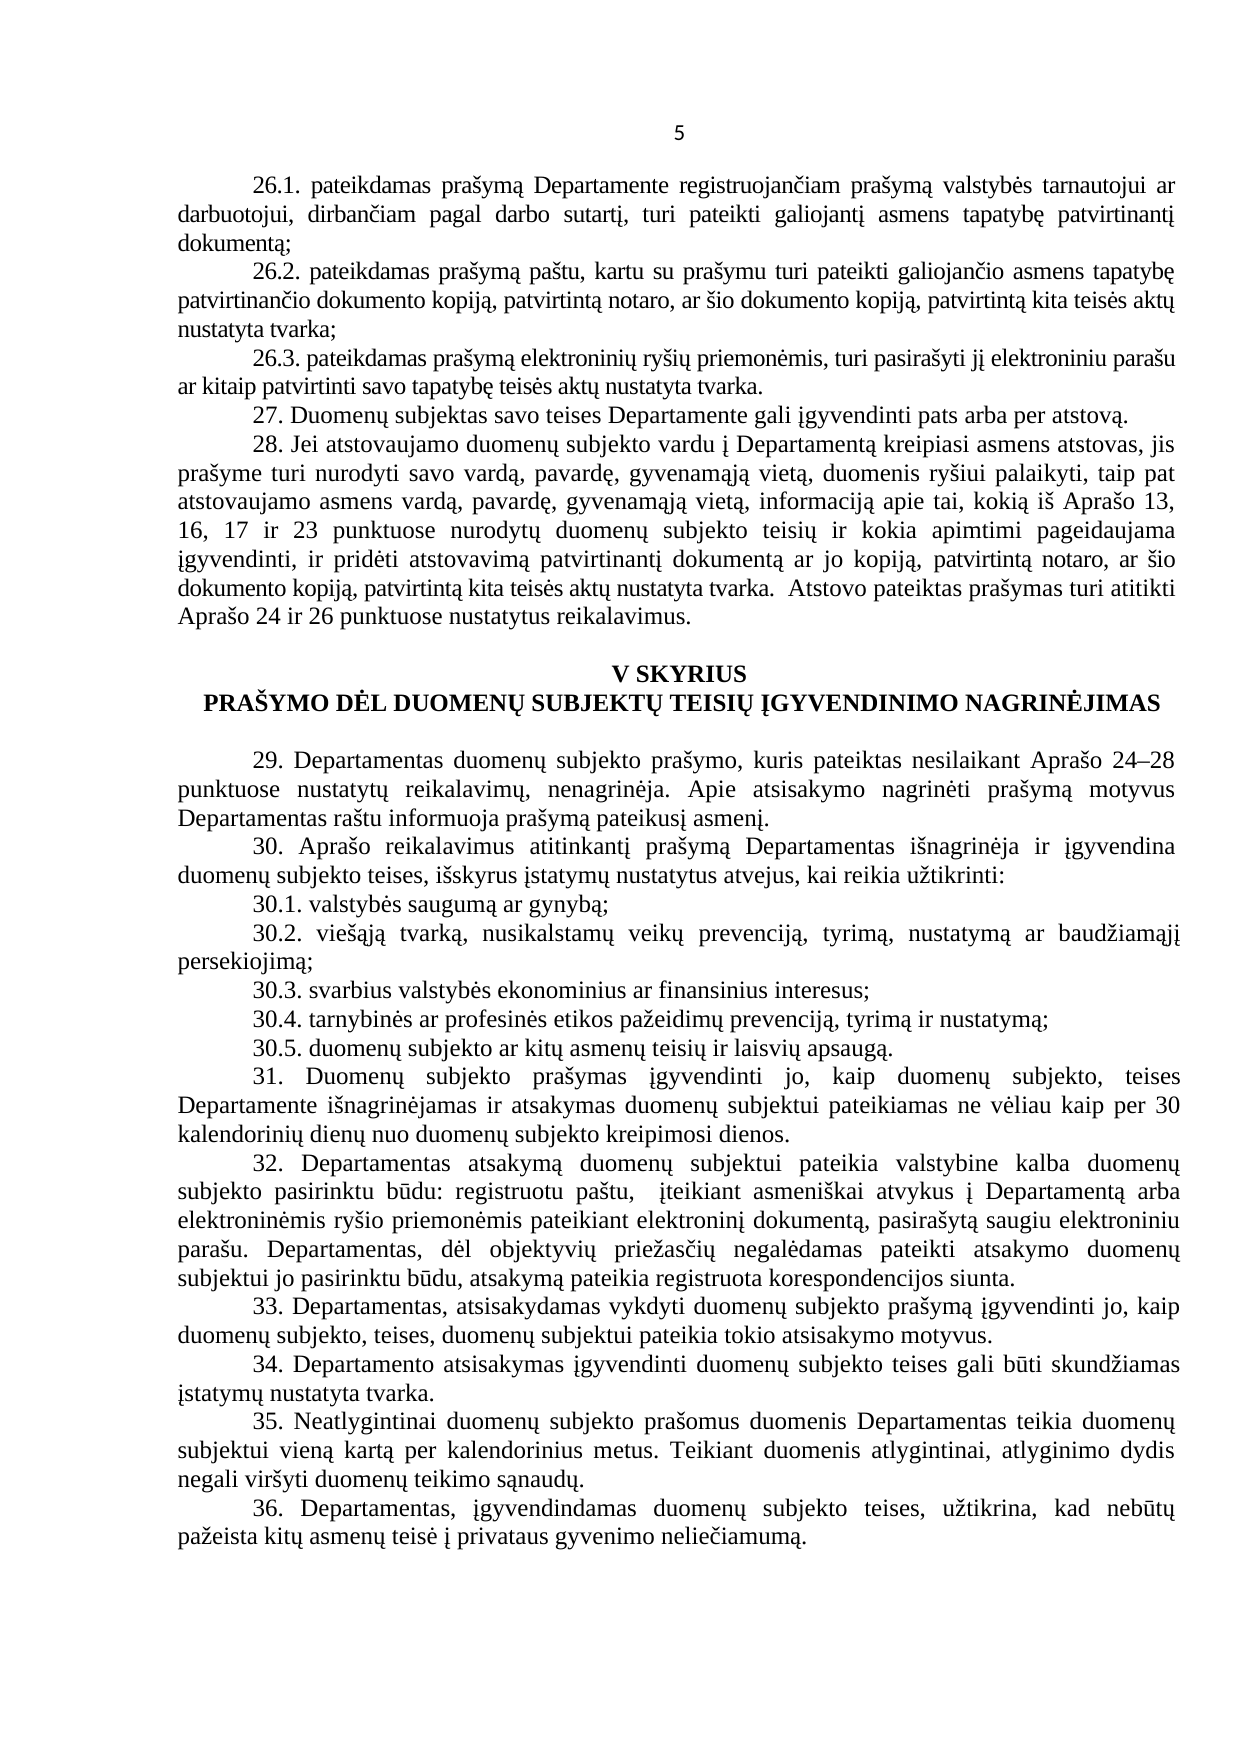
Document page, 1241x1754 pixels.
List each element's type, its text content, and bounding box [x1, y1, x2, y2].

text 26.1. pateikdamas prašymą Departamente registruojančiam prašymą valstybės tarnautojui ar darbuotojui, dirbančiam pagal darbo sutartį, turi pateikti galiojantį asmens tapatybę patvirtinantį dokumentą; [177, 170, 1176, 256]
text 30.2. viešąją tvarką, nusikalstamų veikų prevenciją, tyrimą, nustatymą ar baudžiamąjį persekiojimą; [177, 918, 1181, 975]
text 27. Duomenų subjektas savo teises Departamente gali įgyvendinti pats arba per atstovą. [177, 400, 1176, 429]
text V SKYRIUS [177, 659, 1181, 688]
text 26.2. pateikdamas prašymą paštu, kartu su prašymu turi pateikti galiojančio asmens tapatybę patvirtinančio dokumento kopiją, patvirtintą notaro, ar šio dokumento kopiją, patvirtintą kita teisės aktų nustatyta tvarka; [177, 256, 1176, 343]
text 30.1. valstybės saugumą ar gynybą; [177, 889, 1181, 918]
text 33. Departamentas, atsisakydamas vykdyti duomenų subjekto prašymą įgyvendinti jo, kaip duomenų subjekto, teises, duomenų subjektui pateikia tokio atsisakymo motyvus. [177, 1291, 1181, 1349]
text 28. Jei atstovaujamo duomenų subjekto vardu į Departamentą kreipiasi asmens atstovas, jis prašyme turi nurodyti savo vardą, pavardę, gyvenamąją vietą, duomenis ryšiui palaikyti, taip pat atstovaujamo asmens vardą, pavardę, gyvenamąją vietą, informaciją apie tai, kokią iš Aprašo 13, 16, 17 ir 23 punktuose nurodytų duomenų subjekto teisių ir kokia apimtimi pageidaujama įgyvendinti, ir pridėti atstovavimą patvirtinantį dokumentą ar jo kopiją, patvirtintą notaro, ar šio dokumento kopiją, patvirtintą kita teisės aktų nustatyta tvarka. Atstovo pateiktas prašymas turi atitikti Aprašo 24 ir 26 punktuose nustatytus reikalavimus. [177, 429, 1176, 630]
text 35. Neatlygintinai duomenų subjekto prašomus duomenis Departamentas teikia duomenų subjektui vieną kartą per kalendorinius metus. Teikiant duomenis atlygintinai, atlyginimo dydis negali viršyti duomenų teikimo sąnaudų. [177, 1406, 1176, 1493]
text 36. Departamentas, įgyvendindamas duomenų subjekto teises, užtikrina, kad nebūtų pažeista kitų asmenų teisė į privataus gyvenimo neliečiamumą. [177, 1493, 1176, 1550]
text 31. Duomenų subjekto prašymas įgyvendinti jo, kaip duomenų subjekto, teises Departamente išnagrinėjamas ir atsakymas duomenų subjektui pateikiamas ne vėliau kaip per 30 kalendorinių dienų nuo duomenų subjekto kreipimosi dienos. [177, 1061, 1181, 1148]
text 30.3. svarbius valstybės ekonominius ar finansinius interesus; [177, 975, 1181, 1004]
text 30.4. tarnybinės ar profesinės etikos pažeidimų prevenciją, tyrimą ir nustatymą; [177, 1004, 1181, 1033]
text 34. Departamento atsisakymas įgyvendinti duomenų subjekto teises gali būti skundžiamas įstatymų nustatyta tvarka. [177, 1349, 1181, 1406]
text 30. Aprašo reikalavimus atitinkantį prašymą Departamentas išnagrinėja ir įgyvendina duomenų subjekto teises, išskyrus įstatymų nustatytus atvejus, kai reikia užtikrinti: [177, 831, 1176, 889]
text 30.5. duomenų subjekto ar kitų asmenų teisių ir laisvių apsaugą. [177, 1033, 1181, 1061]
text 29. Departamentas duomenų subjekto prašymo, kuris pateiktas nesilaikant Aprašo 24–28 punktuose nustatytų reikalavimų, nenagrinėja. Apie atsisakymo nagrinėti prašymą motyvus Departamentas raštu informuoja prašymą pateikusį asmenį. [177, 745, 1176, 831]
text 32. Departamentas atsakymą duomenų subjektui pateikia valstybine kalba duomenų subjekto pasirinktu būdu: registruotu paštu, įteikiant asmeniškai atvykus į Departamentą arba elektroninėmis ryšio priemonėmis pateikiant elektroninį dokumentą, pasirašytą saugiu elektroniniu parašu. Departamentas, dėl objektyvių priežasčių negalėdamas pateikti atsakymo duomenų subjektui jo pasirinktu būdu, atsakymą pateikia registruota korespondencijos siunta. [177, 1148, 1181, 1291]
text 26.3. pateikdamas prašymą elektroninių ryšių priemonėmis, turi pasirašyti jį elektroniniu parašu ar kitaip patvirtinti savo tapatybę teisės aktų nustatyta tvarka. [177, 343, 1176, 400]
text PRAŠYMO DĖL DUOMENŲ SUBJEKTŲ TEISIŲ ĮGYVENDINIMO NAGRINĖJIMAS [177, 688, 1181, 716]
